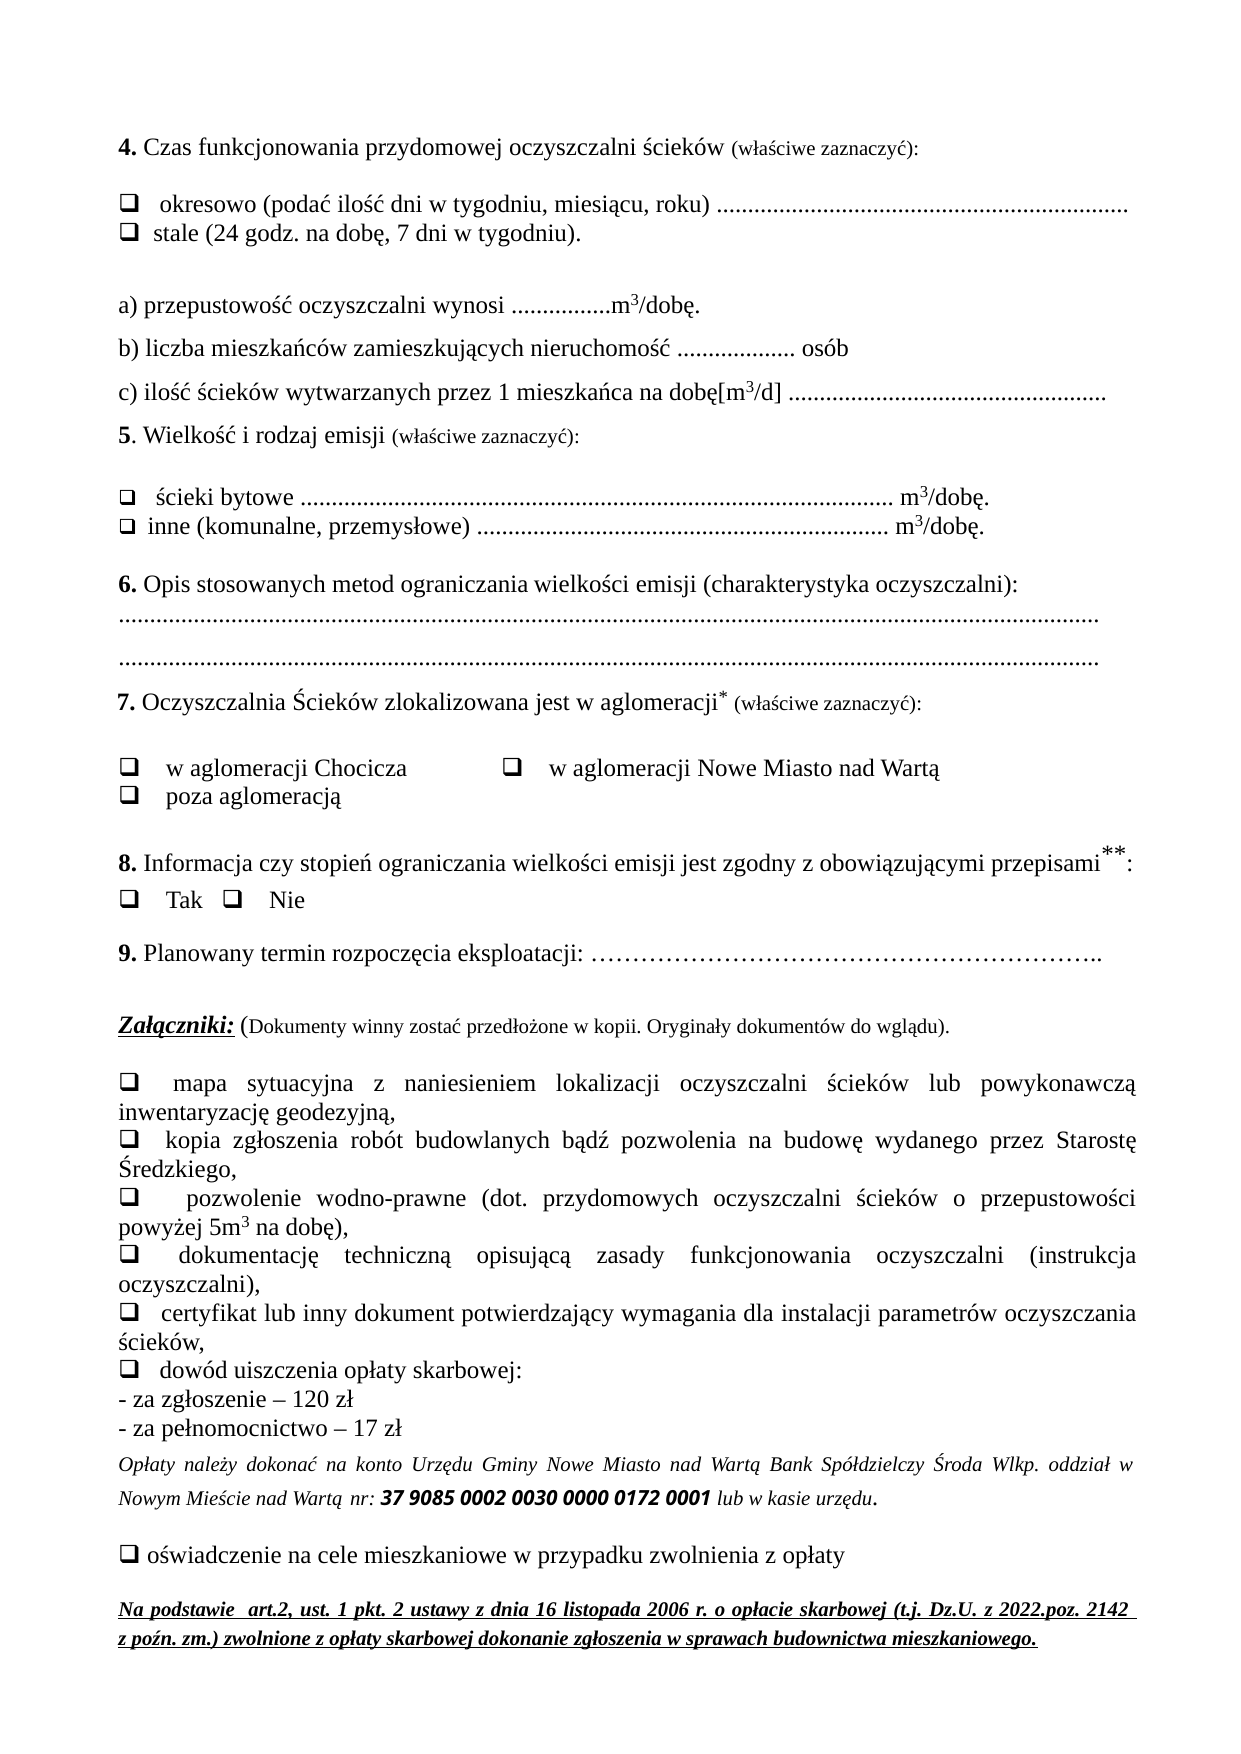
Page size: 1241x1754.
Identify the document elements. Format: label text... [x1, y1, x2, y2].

text ............................................................................................................................................................. [118, 642, 1137, 671]
text  w aglomeracji Chocicza  w aglomeracji Nowe Miasto nad Wartą [118, 744, 1137, 781]
text c) ilość ścieków wytwarzanych przez 1 mieszkańca na dobę[m3/d] ................................................... [118, 377, 1137, 406]
text 8. Informacja czy stopień ograniczania wielkości emisji jest zgodny z obowiązującymi przepisami**: [118, 839, 1137, 877]
text b) liczba mieszkańców zamieszkujących nieruchomość ................... osób [118, 333, 1137, 362]
text  kopia zgłoszenia robót budowlanych bądź pozwolenia na budowę wydanego przez Starostę Średzkiego, [118, 1126, 1137, 1183]
text  certyfikat lub inny dokument potwierdzający wymagania dla instalacji parametrów oczyszczania ścieków, [118, 1298, 1137, 1356]
text ............................................................................................................................................................. [118, 599, 1137, 628]
text Załączniki: (Dokumenty winny zostać przedłożone w kopii. Oryginały dokumentów do wglądu). [118, 1011, 1137, 1039]
text 4. Czas funkcjonowania przydomowej oczyszczalni ścieków (właściwe zaznaczyć): [118, 132, 1137, 160]
text  okresowo (podać ilość dni w tygodniu, miesiącu, roku) .................................................................. [118, 189, 1137, 218]
text a) przepustowość oczyszczalni wynosi ................m3/dobę. [118, 290, 1137, 319]
text  poza aglomeracją [118, 781, 1137, 810]
text inne (komunalne, przemysłowe) .................................................................. m3/dobę. [118, 511, 1137, 540]
text  Tak  Nie [118, 885, 1137, 913]
text 9. Planowany termin rozpoczęcia eksploatacji: …………………………………………………….. [118, 938, 1137, 966]
text  mapa sytuacyjna z naniesieniem lokalizacji oczyszczalni ścieków lub powykonawczą inwentaryzację geodezyjną, [118, 1068, 1137, 1126]
text - za pełnomocnictwo – 17 zł [118, 1413, 1137, 1442]
text 6. Opis stosowanych metod ograniczania wielkości emisji (charakterystyka oczyszczalni): [118, 569, 1137, 598]
text 5. Wielkość i rodzaj emisji (właściwe zaznaczyć): [118, 420, 1137, 449]
text  dowód uiszczenia opłaty skarbowej: [118, 1356, 1137, 1384]
text z poźn. zm.) zwolnione z opłaty skarbowej dokonanie zgłoszenia w sprawach budownictwa mieszkaniowego. [118, 1619, 1137, 1650]
text  oświadczenie na cele mieszkaniowe w przypadku zwolnienia z opłaty [118, 1540, 1137, 1569]
text  ścieki bytowe ............................................................................................... m3/dobę. [118, 478, 1137, 511]
text - za zgłoszenie – 120 zł [118, 1384, 1137, 1413]
text  stale (24 godz. na dobę, 7 dni w tygodniu). [118, 218, 1137, 247]
text 7. Oczyszczalnia Ścieków zlokalizowana jest w aglomeracji* (właściwe zaznaczyć): [117, 686, 1137, 716]
text  pozwolenie wodno-prawne (dot. przydomowych oczyszczalni ścieków o przepustowości powyżej 5m3 na dobę), [118, 1183, 1137, 1241]
text Na podstawie art.2, ust. 1 pkt. 2 ustawy z dnia 16 listopada 2006 r. o opłacie skarbowej (t.j. Dz.U. z 2022.poz. 2142 [118, 1597, 1137, 1618]
text Opłaty należy dokonać na konto Urzędu Gminy Nowe Miasto nad Wartą Bank Spółdzielczy Środa Wlkp. oddział w Nowym Mieście nad Wartą nr: 37 9085 0002 0030 0000 0172 0001 lub w kasie urzędu. [118, 1452, 1137, 1511]
text  dokumentację techniczną opisującą zasady funkcjonowania oczyszczalni (instrukcja oczyszczalni), [118, 1241, 1137, 1298]
